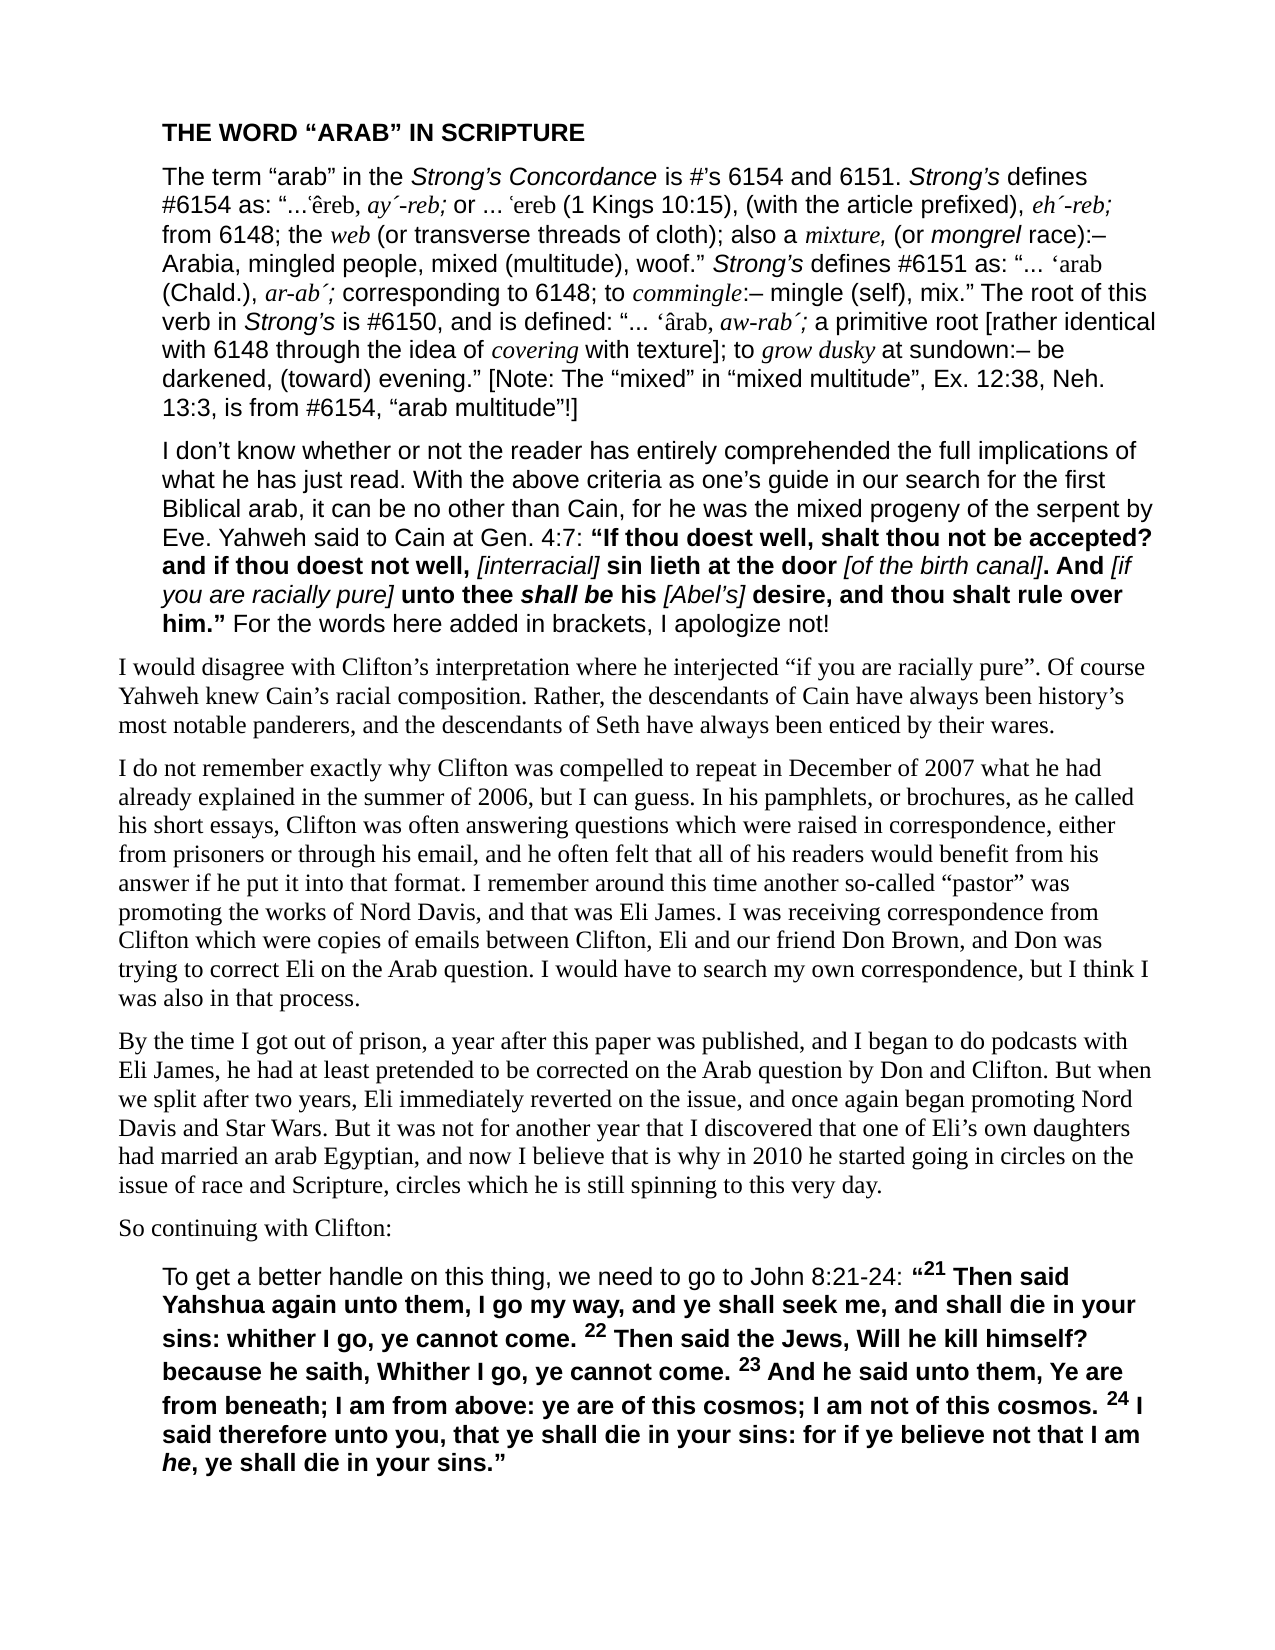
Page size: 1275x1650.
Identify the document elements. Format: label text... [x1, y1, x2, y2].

text So continuing with Clifton: [118, 1213, 1157, 1242]
text I do not remember exactly why Clifton was compelled to repeat in December of 2007 what he had already explained in the summer of 2006, but I can guess. In his pamphlets, or brochures, as he called his short essays, Clifton was often answering questions which were raised in correspondence, either from prisoners or through his email, and he often felt that all of his readers would benefit from his answer if he put it into that format. I remember around this time another so-called “pastor” was promoting the works of Nord Davis, and that was Eli James. I was receiving correspondence from Clifton which were copies of emails between Clifton, Eli and our friend Don Brown, and Don was trying to correct Eli on the Arab question. I would have to search my own correspondence, but I think I was also in that process. [118, 753, 1157, 1012]
text I don’t know whether or not the reader has entirely comprehended the full implications of what he has just read. With the above criteria as one’s guide in our search for the first Biblical arab, it can be no other than Cain, for he was the mixed progeny of the serpent by Eve. Yahweh said to Cain at Gen. 4:7: “If thou doest well, shalt thou not be accepted? and if thou doest not well, [interracial] sin lieth at the door [of the birth canal]. And [if you are racially pure] unto thee shall be his [Abel’s] desire, and thou shalt rule over him.” For the words here added in brackets, I apologize not! [162, 436, 1157, 638]
text To get a better handle on this thing, we need to go to John 8:21-24: “21 Then said Yahshua again unto them, I go my way, and ye shall seek me, and shall die in your sins: whither I go, ye cannot come. 22 Then said the Jews, Will he kill himself? because he saith, Whither I go, ye cannot come. 23 And he said unto them, Ye are from beneath; I am from above: ye are of this cosmos; I am not of this cosmos. 24 I said therefore unto you, that ye shall die in your sins: for if ye believe not that I am he, ye shall die in your sins.” [162, 1257, 1157, 1477]
text I would disagree with Clifton’s interpretation where he interjected “if you are racially pure”. Of course Yahweh knew Cain’s racial composition. Rather, the descendants of Cain have always been history’s most notable panderers, and the descendants of Seth have always been enticed by their wares. [118, 652, 1157, 738]
text By the time I got out of prison, a year after this paper was published, and I began to do podcasts with Eli James, he had at least pretended to be corrected on the Arab question by Don and Clifton. But when we split after two years, Eli immediately reverted on the issue, and once again began promoting Nord Davis and Star Wars. But it was not for another year that I discovered that one of Eli’s own daughters had married an arab Egyptian, and now I believe that is why in 2010 he started going in circles on the issue of race and Scripture, circles which he is still spinning to this very day. [118, 1026, 1157, 1199]
text THE WORD “ARAB” IN SCRIPTURE [162, 118, 1157, 147]
text The term “arab” in the Strong’s Concordance is #’s 6154 and 6151. Strong’s defines #6154 as: “...ʿêreb, ay´-reb; or ... ʿereb (1 Kings 10:15), (with the article prefixed), eh´-reb; from 6148; the web (or transverse threads of cloth); also a mixture, (or mongrel race):– Arabia, mingled people, mixed (multitude), woof.” Strong’s defines #6151 as: “... ‘arab (Chald.), ar-ab´; corresponding to 6148; to commingle:– mingle (self), mix.” The root of this verb in Strong’s is #6150, and is defined: “... ‘ârab, aw-rab´; a primitive root [rather identical with 6148 through the idea of covering with texture]; to grow dusky at sundown:– be darkened, (toward) evening.” [Note: The “mixed” in “mixed multitude”, Ex. 12:38, Neh. 13:3, is from #6154, “arab multitude”!] [162, 161, 1157, 422]
